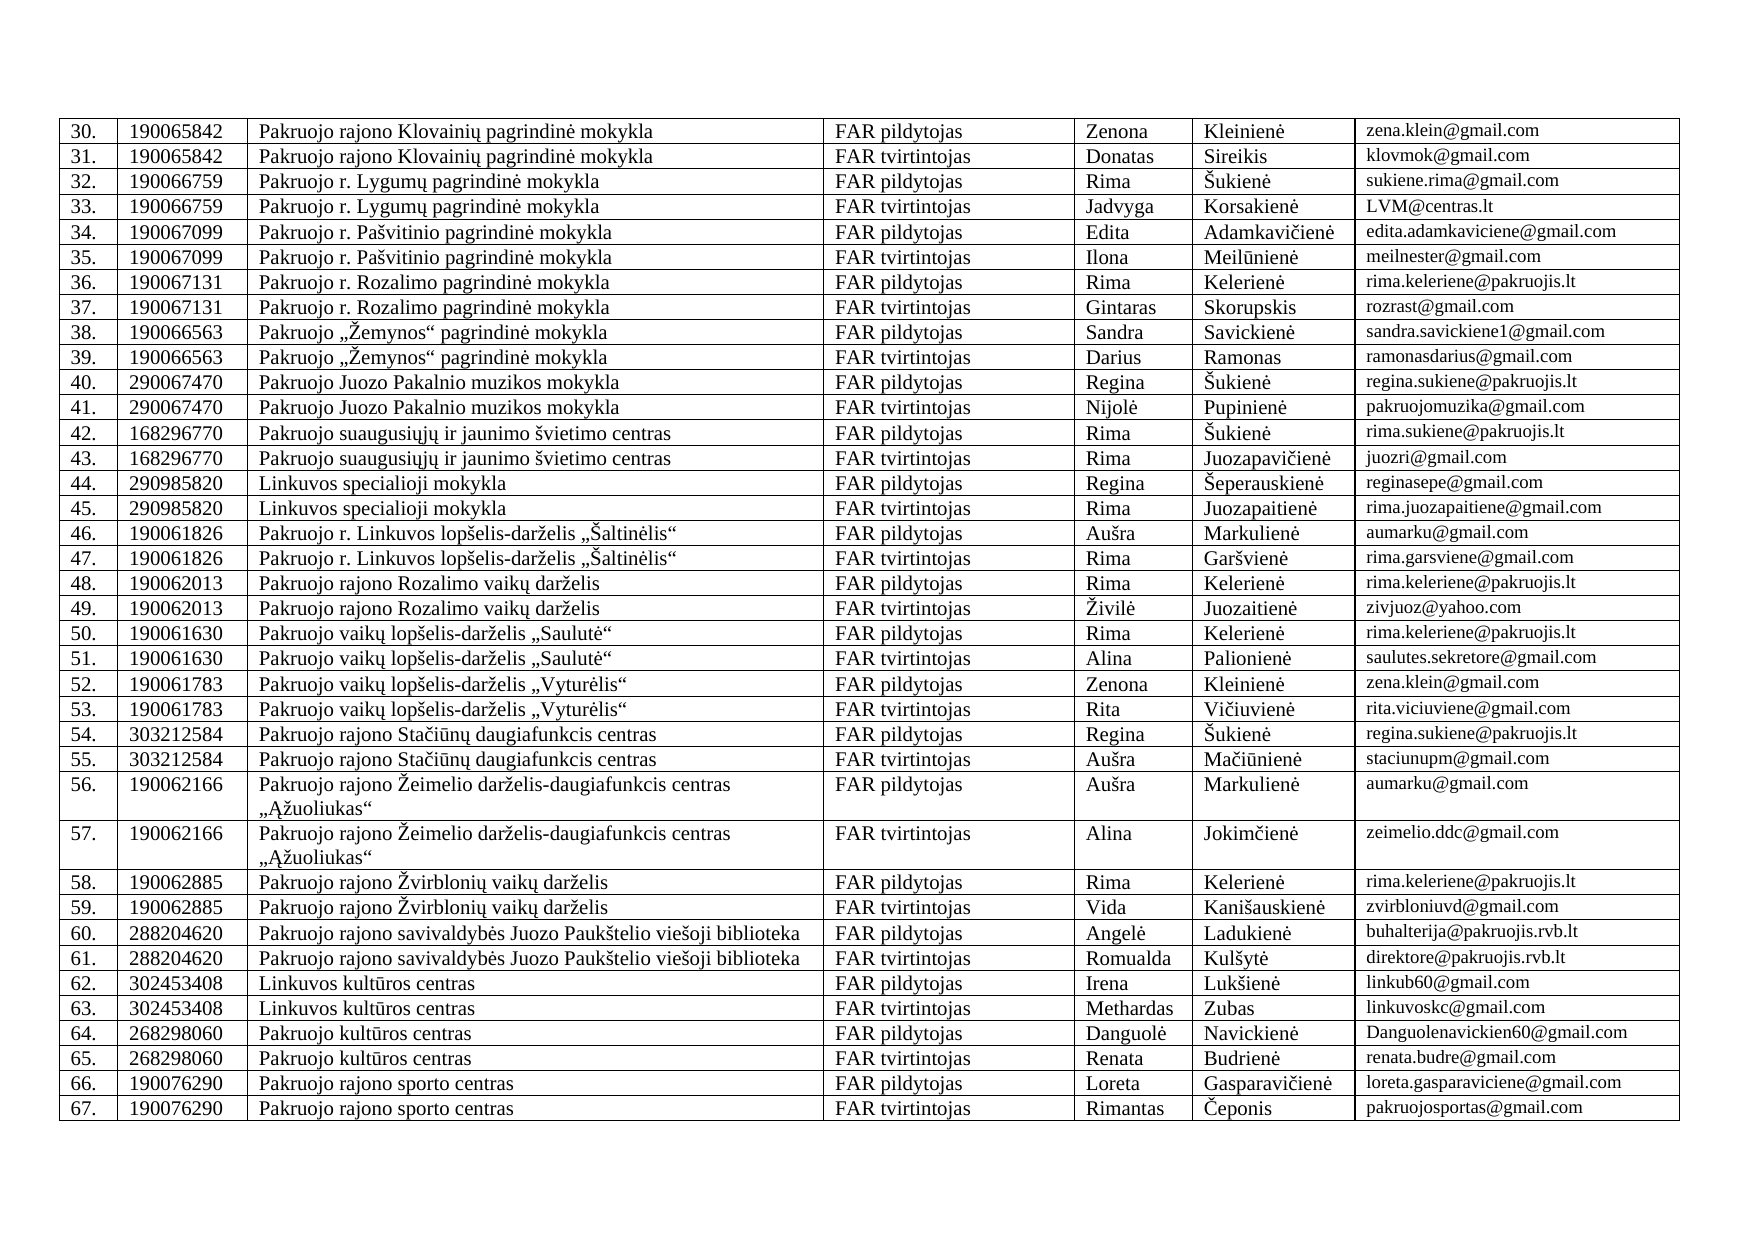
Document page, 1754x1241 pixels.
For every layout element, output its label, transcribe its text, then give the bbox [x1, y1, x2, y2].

table_cell Pakruojo rajono savivaldybės Juozo Paukštelio viešoji biblioteka [248, 946, 823, 969]
table_cell Živilė [1075, 596, 1192, 620]
table_cell staciunupm@gmail.com [1356, 747, 1679, 771]
table_cell Pakruojo rajono Klovainių pagrindinė mokykla [248, 119, 823, 143]
table_cell Juozapavičienė [1193, 446, 1354, 469]
table_cell Garšvienė [1193, 546, 1354, 570]
table_cell linkub60@gmail.com [1356, 971, 1679, 995]
table_cell Rima [1075, 169, 1192, 193]
table_cell Pakruojo „Žemynos“ pagrindinė mokykla [248, 320, 823, 344]
table_cell 190061783 [118, 671, 247, 696]
table_cell FAR tvirtintojas [824, 546, 1074, 570]
table_cell Rima [1075, 571, 1192, 595]
table_cell 35. [60, 245, 117, 269]
table_cell 268298060 [118, 1046, 247, 1070]
table_cell Markulienė [1193, 772, 1354, 820]
table_cell FAR tvirtintojas [824, 1096, 1074, 1120]
table_cell Pakruojo suaugusiųjų ir jaunimo švietimo centras [248, 420, 823, 444]
table_cell Pakruojo r. Pašvitinio pagrindinė mokykla [248, 220, 823, 244]
table_cell 303212584 [118, 722, 247, 746]
table_cell Šukienė [1193, 370, 1354, 394]
table_cell FAR tvirtintojas [824, 996, 1074, 1020]
table_cell Renata [1075, 1046, 1192, 1070]
table_cell FAR pildytojas [824, 169, 1074, 193]
table_cell Adamkavičienė [1193, 220, 1354, 244]
table_cell Vičiuvienė [1193, 697, 1354, 721]
table_cell Pakruojo rajono Žvirblonių vaikų darželis [248, 895, 823, 919]
table_cell 52. [60, 671, 117, 696]
table_cell zena.klein@gmail.com [1356, 671, 1679, 696]
table_cell 63. [60, 996, 117, 1020]
table_cell 66. [60, 1071, 117, 1095]
table_cell Loreta [1075, 1071, 1192, 1095]
table_cell FAR pildytojas [824, 571, 1074, 595]
table_cell 58. [60, 870, 117, 894]
table_cell 190062166 [118, 772, 247, 820]
table_cell 190067131 [118, 295, 247, 319]
table_cell 190076290 [118, 1071, 247, 1095]
table_cell FAR pildytojas [824, 722, 1074, 746]
table_cell 290067470 [118, 370, 247, 394]
table_cell Regina [1075, 722, 1192, 746]
table_cell Kleinienė [1193, 119, 1354, 143]
table_cell 33. [60, 195, 117, 218]
table_cell Pakruojo Juozo Pakalnio muzikos mokykla [248, 395, 823, 419]
table_cell Kleinienė [1193, 671, 1354, 696]
table_cell Jadvyga [1075, 195, 1192, 218]
table_cell Linkuvos kultūros centras [248, 996, 823, 1020]
table_cell Methardas [1075, 996, 1192, 1020]
table_cell 190066759 [118, 169, 247, 193]
table_cell Ramonas [1193, 345, 1354, 369]
table_cell Zubas [1193, 996, 1354, 1020]
table_cell Pakruojo r. Pašvitinio pagrindinė mokykla [248, 245, 823, 269]
table_cell 57. [60, 821, 117, 869]
table_cell Pakruojo vaikų lopšelis-darželis „Saulutė“ [248, 621, 823, 645]
table_cell 190062013 [118, 571, 247, 595]
table_cell Rima [1075, 546, 1192, 570]
table_cell Rima [1075, 446, 1192, 469]
table_cell Pakruojo r. Linkuvos lopšelis-darželis „Šaltinėlis“ [248, 546, 823, 570]
table_cell rozrast@gmail.com [1356, 295, 1679, 319]
table_cell 190066563 [118, 320, 247, 344]
table_cell FAR tvirtintojas [824, 821, 1074, 869]
table_cell 34. [60, 220, 117, 244]
table_cell Rima [1075, 270, 1192, 294]
table_cell 44. [60, 471, 117, 495]
table_cell FAR tvirtintojas [824, 747, 1074, 771]
table_cell 61. [60, 946, 117, 969]
table_cell Kulšytė [1193, 946, 1354, 969]
table_cell Pakruojo kultūros centras [248, 1021, 823, 1045]
table_cell 48. [60, 571, 117, 595]
table_cell 302453408 [118, 971, 247, 995]
table_cell Pakruojo vaikų lopšelis-darželis „Saulutė“ [248, 646, 823, 670]
table_cell Pakruojo rajono Žvirblonių vaikų darželis [248, 870, 823, 894]
table_cell Korsakienė [1193, 195, 1354, 218]
table_cell Kelerienė [1193, 571, 1354, 595]
table_cell 37. [60, 295, 117, 319]
table_cell FAR tvirtintojas [824, 596, 1074, 620]
table_cell Pakruojo rajono Klovainių pagrindinė mokykla [248, 144, 823, 168]
table_cell Pakruojo rajono sporto centras [248, 1071, 823, 1095]
table_cell 268298060 [118, 1021, 247, 1045]
table_cell Šukienė [1193, 169, 1354, 193]
table_cell FAR tvirtintojas [824, 646, 1074, 670]
table_cell 190067131 [118, 270, 247, 294]
table_cell rita.viciuviene@gmail.com [1356, 697, 1679, 721]
table_cell Regina [1075, 370, 1192, 394]
table_cell Aušra [1075, 772, 1192, 820]
table_cell Gasparavičienė [1193, 1071, 1354, 1095]
table_cell FAR pildytojas [824, 370, 1074, 394]
table_cell FAR tvirtintojas [824, 1046, 1074, 1070]
table_cell sukiene.rima@gmail.com [1356, 169, 1679, 193]
table_cell renata.budre@gmail.com [1356, 1046, 1679, 1070]
table_cell 190062885 [118, 895, 247, 919]
table_cell Zenona [1075, 671, 1192, 696]
table_cell Budrienė [1193, 1046, 1354, 1070]
table_cell LVM@centras.lt [1356, 195, 1679, 218]
table_cell Vida [1075, 895, 1192, 919]
table_cell Juozaitienė [1193, 596, 1354, 620]
table_cell Čeponis [1193, 1096, 1354, 1120]
table_cell FAR pildytojas [824, 119, 1074, 143]
table_cell FAR tvirtintojas [824, 295, 1074, 319]
table_cell Palionienė [1193, 646, 1354, 670]
table_cell rima.juozapaitiene@gmail.com [1356, 496, 1679, 520]
table_cell saulutes.sekretore@gmail.com [1356, 646, 1679, 670]
table_cell Šukienė [1193, 722, 1354, 746]
table_cell rima.keleriene@pakruojis.lt [1356, 571, 1679, 595]
table_cell 51. [60, 646, 117, 670]
table_cell zena.klein@gmail.com [1356, 119, 1679, 143]
table_cell FAR tvirtintojas [824, 946, 1074, 969]
table_cell 168296770 [118, 420, 247, 444]
table_cell 288204620 [118, 946, 247, 969]
table_cell Gintaras [1075, 295, 1192, 319]
table_cell Pakruojo suaugusiųjų ir jaunimo švietimo centras [248, 446, 823, 469]
table_cell meilnester@gmail.com [1356, 245, 1679, 269]
table_cell Pakruojo rajono sporto centras [248, 1096, 823, 1120]
table_cell Lukšienė [1193, 971, 1354, 995]
table_cell Mačiūnienė [1193, 747, 1354, 771]
table_cell Pakruojo vaikų lopšelis-darželis „Vyturėlis“ [248, 697, 823, 721]
table_cell FAR pildytojas [824, 521, 1074, 545]
table_cell pakruojosportas@gmail.com [1356, 1096, 1679, 1120]
table_cell 190061630 [118, 646, 247, 670]
table_cell 39. [60, 345, 117, 369]
table_cell rima.keleriene@pakruojis.lt [1356, 621, 1679, 645]
table_cell FAR tvirtintojas [824, 895, 1074, 919]
table_cell rima.keleriene@pakruojis.lt [1356, 870, 1679, 894]
table_cell Pupinienė [1193, 395, 1354, 419]
table_cell 55. [60, 747, 117, 771]
table_cell 302453408 [118, 996, 247, 1020]
table_cell 43. [60, 446, 117, 469]
table_cell rima.sukiene@pakruojis.lt [1356, 420, 1679, 444]
table_cell klovmok@gmail.com [1356, 144, 1679, 168]
table_cell Alina [1075, 821, 1192, 869]
table_cell Jokimčienė [1193, 821, 1354, 869]
table_cell Pakruojo r. Rozalimo pagrindinė mokykla [248, 295, 823, 319]
table_cell Šeperauskienė [1193, 471, 1354, 495]
table_cell edita.adamkaviciene@gmail.com [1356, 220, 1679, 244]
table_cell Kelerienė [1193, 621, 1354, 645]
table_cell Sireikis [1193, 144, 1354, 168]
table_cell 190061783 [118, 697, 247, 721]
table_cell 190066563 [118, 345, 247, 369]
table_cell Skorupskis [1193, 295, 1354, 319]
table_cell Danguolė [1075, 1021, 1192, 1045]
table_cell Pakruojo r. Lygumų pagrindinė mokykla [248, 195, 823, 218]
table_cell 59. [60, 895, 117, 919]
table_cell Pakruojo rajono Žeimelio darželis-daugiafunkcis centras „Ąžuoliukas“ [248, 772, 823, 820]
table_cell Darius [1075, 345, 1192, 369]
table_cell Linkuvos specialioji mokykla [248, 471, 823, 495]
table_cell rima.garsviene@gmail.com [1356, 546, 1679, 570]
table_cell 31. [60, 144, 117, 168]
table_cell Pakruojo rajono Rozalimo vaikų darželis [248, 596, 823, 620]
table_cell FAR pildytojas [824, 320, 1074, 344]
table_cell 190062885 [118, 870, 247, 894]
table_cell FAR pildytojas [824, 971, 1074, 995]
table_cell 190061630 [118, 621, 247, 645]
table_cell buhalterija@pakruojis.rvb.lt [1356, 920, 1679, 944]
table_cell Kelerienė [1193, 270, 1354, 294]
table_cell 54. [60, 722, 117, 746]
table_cell FAR pildytojas [824, 621, 1074, 645]
table_cell 190061826 [118, 521, 247, 545]
table_cell Aušra [1075, 747, 1192, 771]
table_cell 190067099 [118, 220, 247, 244]
table_cell 290067470 [118, 395, 247, 419]
table_cell 53. [60, 697, 117, 721]
table_cell Pakruojo r. Rozalimo pagrindinė mokykla [248, 270, 823, 294]
table_cell 190061826 [118, 546, 247, 570]
table_cell 40. [60, 370, 117, 394]
table_cell Pakruojo rajono Stačiūnų daugiafunkcis centras [248, 722, 823, 746]
table_cell Šukienė [1193, 420, 1354, 444]
table_cell 168296770 [118, 446, 247, 469]
table_cell FAR tvirtintojas [824, 496, 1074, 520]
table_cell Pakruojo rajono savivaldybės Juozo Paukštelio viešoji biblioteka [248, 920, 823, 944]
table_cell Zenona [1075, 119, 1192, 143]
table_cell juozri@gmail.com [1356, 446, 1679, 469]
table_cell Linkuvos specialioji mokykla [248, 496, 823, 520]
table_cell regina.sukiene@pakruojis.lt [1356, 370, 1679, 394]
table_cell 30. [60, 119, 117, 143]
table_cell 32. [60, 169, 117, 193]
table_cell FAR pildytojas [824, 471, 1074, 495]
table_cell Rimantas [1075, 1096, 1192, 1120]
table_cell 47. [60, 546, 117, 570]
table_cell Angelė [1075, 920, 1192, 944]
table_cell FAR tvirtintojas [824, 144, 1074, 168]
table_cell 38. [60, 320, 117, 344]
table_cell Rita [1075, 697, 1192, 721]
table_cell 190062013 [118, 596, 247, 620]
table_cell FAR pildytojas [824, 270, 1074, 294]
table_cell ramonasdarius@gmail.com [1356, 345, 1679, 369]
table_cell 190066759 [118, 195, 247, 218]
table_cell 290985820 [118, 471, 247, 495]
table_cell FAR pildytojas [824, 920, 1074, 944]
table_cell rima.keleriene@pakruojis.lt [1356, 270, 1679, 294]
table_cell loreta.gasparaviciene@gmail.com [1356, 1071, 1679, 1095]
table_cell FAR tvirtintojas [824, 395, 1074, 419]
table_cell Pakruojo „Žemynos“ pagrindinė mokykla [248, 345, 823, 369]
table_cell Kelerienė [1193, 870, 1354, 894]
table_cell FAR tvirtintojas [824, 195, 1074, 218]
table_cell Juozapaitienė [1193, 496, 1354, 520]
table_cell Regina [1075, 471, 1192, 495]
table_cell Ladukienė [1193, 920, 1354, 944]
table_cell Linkuvos kultūros centras [248, 971, 823, 995]
table_cell reginasepe@gmail.com [1356, 471, 1679, 495]
table_cell Rima [1075, 621, 1192, 645]
table_cell zivjuoz@yahoo.com [1356, 596, 1679, 620]
table_cell aumarku@gmail.com [1356, 521, 1679, 545]
table_cell FAR pildytojas [824, 772, 1074, 820]
table_cell Kanišauskienė [1193, 895, 1354, 919]
table_cell Savickienė [1193, 320, 1354, 344]
table_cell FAR tvirtintojas [824, 345, 1074, 369]
table_cell zvirbloniuvd@gmail.com [1356, 895, 1679, 919]
table_cell Alina [1075, 646, 1192, 670]
table_cell 60. [60, 920, 117, 944]
table_cell Edita [1075, 220, 1192, 244]
table_cell FAR tvirtintojas [824, 446, 1074, 469]
table_cell pakruojomuzika@gmail.com [1356, 395, 1679, 419]
table_cell 50. [60, 621, 117, 645]
table_cell 65. [60, 1046, 117, 1070]
table_cell Nijolė [1075, 395, 1192, 419]
table_cell Danguolenavickien60@gmail.com [1356, 1021, 1679, 1045]
table_cell 190062166 [118, 821, 247, 869]
table_cell direktore@pakruojis.rvb.lt [1356, 946, 1679, 969]
table_cell FAR pildytojas [824, 220, 1074, 244]
table_cell FAR pildytojas [824, 870, 1074, 894]
table_cell Pakruojo kultūros centras [248, 1046, 823, 1070]
table_cell 290985820 [118, 496, 247, 520]
table_cell Meilūnienė [1193, 245, 1354, 269]
table_cell 303212584 [118, 747, 247, 771]
table_cell Donatas [1075, 144, 1192, 168]
table_cell Rima [1075, 420, 1192, 444]
table_cell 45. [60, 496, 117, 520]
table_cell 190076290 [118, 1096, 247, 1120]
table_cell Aušra [1075, 521, 1192, 545]
table_cell Romualda [1075, 946, 1192, 969]
table_cell Pakruojo rajono Stačiūnų daugiafunkcis centras [248, 747, 823, 771]
table_cell Irena [1075, 971, 1192, 995]
table_cell 41. [60, 395, 117, 419]
table_cell 288204620 [118, 920, 247, 944]
table_cell FAR pildytojas [824, 1071, 1074, 1095]
table_cell Pakruojo rajono Rozalimo vaikų darželis [248, 571, 823, 595]
table_cell FAR pildytojas [824, 671, 1074, 696]
table_cell regina.sukiene@pakruojis.lt [1356, 722, 1679, 746]
table_cell FAR pildytojas [824, 1021, 1074, 1045]
table_cell 190065842 [118, 119, 247, 143]
table_cell 190065842 [118, 144, 247, 168]
table_cell 67. [60, 1096, 117, 1120]
table_cell 42. [60, 420, 117, 444]
table_cell linkuvoskc@gmail.com [1356, 996, 1679, 1020]
table_cell 56. [60, 772, 117, 820]
table_cell aumarku@gmail.com [1356, 772, 1679, 820]
table_cell 46. [60, 521, 117, 545]
table_cell sandra.savickiene1@gmail.com [1356, 320, 1679, 344]
table_cell 62. [60, 971, 117, 995]
table_cell 36. [60, 270, 117, 294]
table_cell 190067099 [118, 245, 247, 269]
table_cell FAR pildytojas [824, 420, 1074, 444]
table_cell 64. [60, 1021, 117, 1045]
table_cell Pakruojo rajono Žeimelio darželis-daugiafunkcis centras „Ąžuoliukas“ [248, 821, 823, 869]
table_cell Pakruojo vaikų lopšelis-darželis „Vyturėlis“ [248, 671, 823, 696]
table_cell Pakruojo r. Linkuvos lopšelis-darželis „Šaltinėlis“ [248, 521, 823, 545]
table_cell Sandra [1075, 320, 1192, 344]
table_cell FAR tvirtintojas [824, 697, 1074, 721]
table_cell Rima [1075, 870, 1192, 894]
table_cell Ilona [1075, 245, 1192, 269]
table_cell Navickienė [1193, 1021, 1354, 1045]
table_cell FAR tvirtintojas [824, 245, 1074, 269]
table_cell Pakruojo r. Lygumų pagrindinė mokykla [248, 169, 823, 193]
table_cell 49. [60, 596, 117, 620]
table_cell Rima [1075, 496, 1192, 520]
table_cell Markulienė [1193, 521, 1354, 545]
table_cell Pakruojo Juozo Pakalnio muzikos mokykla [248, 370, 823, 394]
table_cell zeimelio.ddc@gmail.com [1356, 821, 1679, 869]
